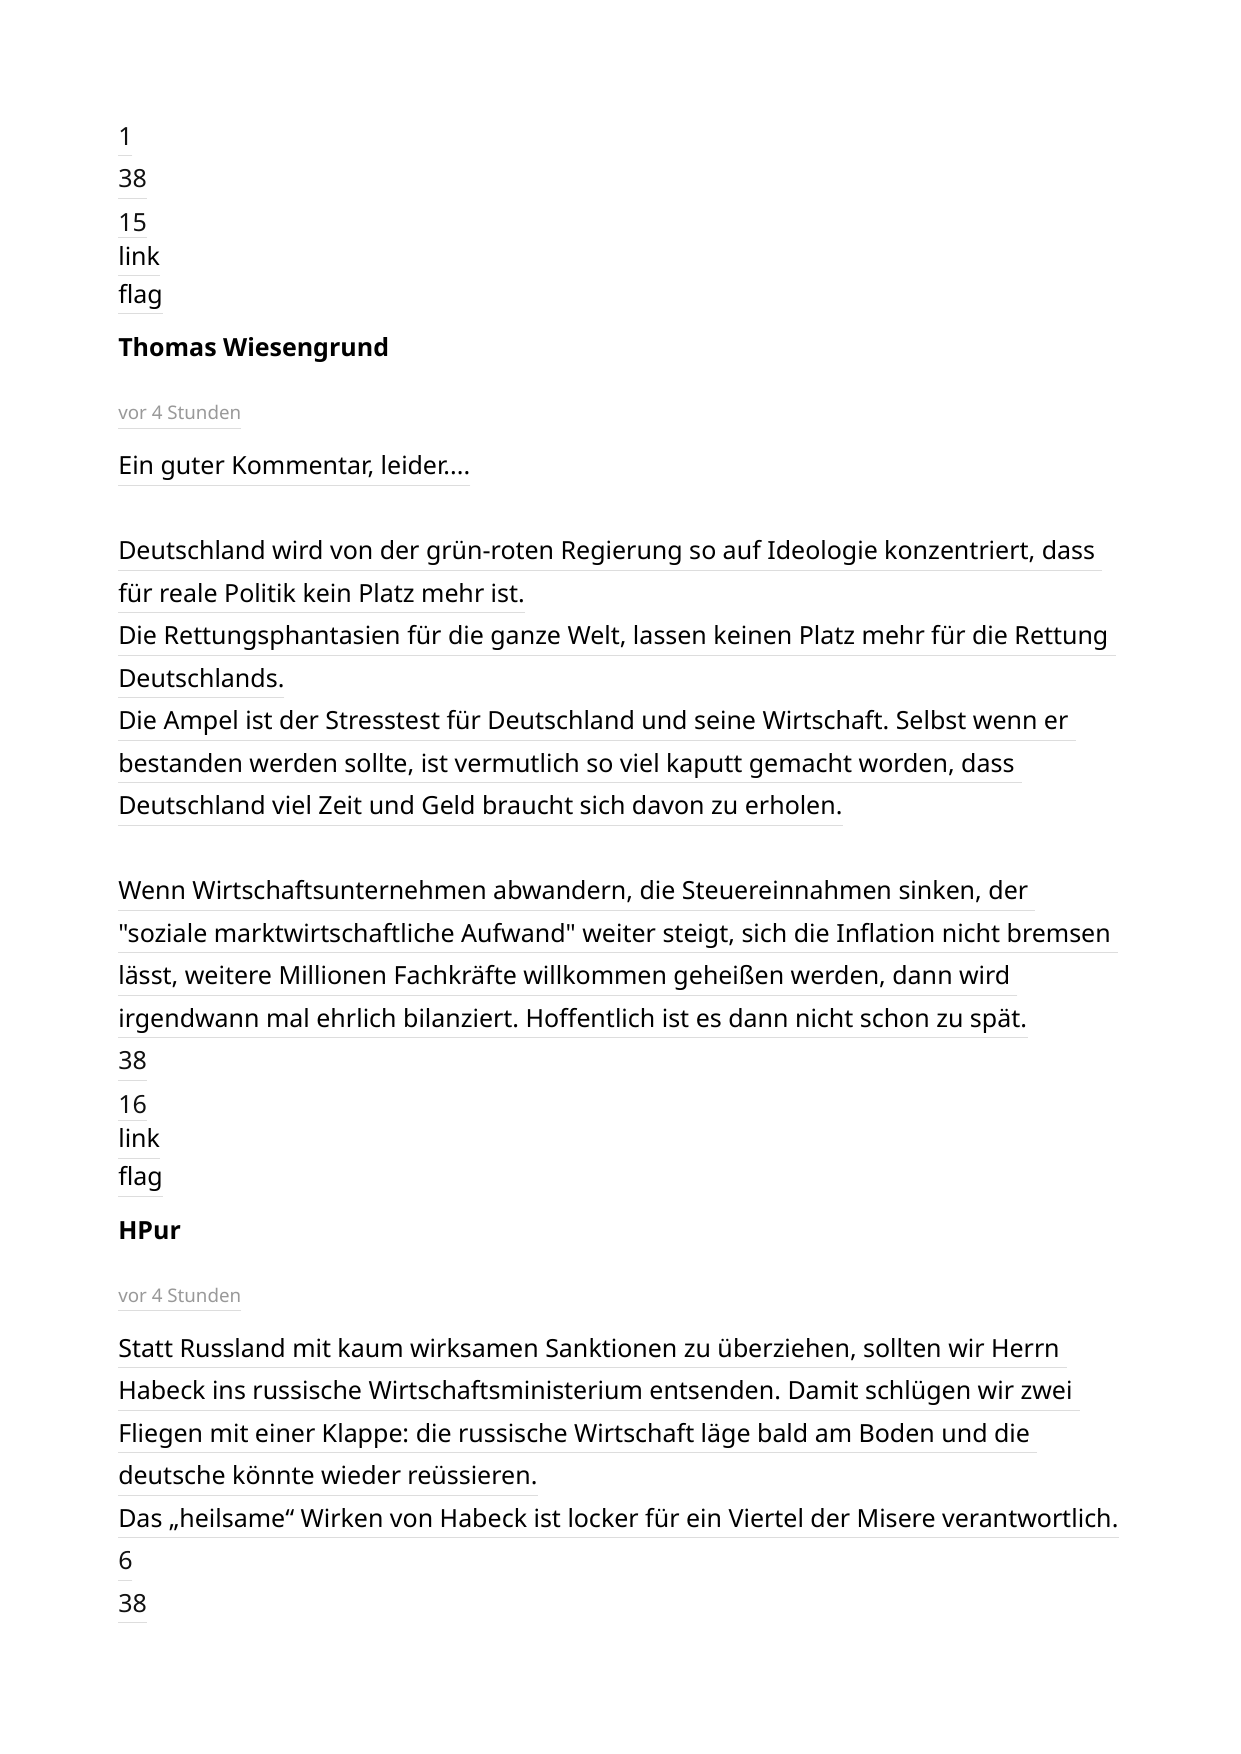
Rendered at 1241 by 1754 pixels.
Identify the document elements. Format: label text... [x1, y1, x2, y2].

text 38 [118, 1585, 1122, 1623]
text HPur [118, 1212, 1122, 1247]
text Statt Russland mit kaum wirksamen Sanktionen zu überziehen, sollten wir Herrn Habeck ins russische Wirtschaftsministerium entsenden. Damit schlügen wir zwei Fliegen mit einer Klappe: die russische Wirtschaft läge bald am Boden und die deutsche könnte wieder reüssieren. Das „heilsame“ Wirken von Habeck ist locker für ein Viertel der Misere verantwortlich. [118, 1330, 1122, 1538]
text 16 [118, 1086, 1122, 1121]
text flag [118, 1159, 1122, 1197]
text 6 [118, 1543, 1122, 1581]
text 38 [118, 1043, 1122, 1081]
text link [118, 1121, 1122, 1159]
text 1 [118, 118, 1122, 156]
text vor 4 Stunden [118, 399, 1117, 429]
text vor 4 Stunden [118, 1282, 1117, 1311]
text link [118, 238, 1122, 276]
text 15 [118, 203, 1122, 238]
text Thomas Wiesengrund [118, 330, 1122, 364]
text 38 [118, 161, 1122, 199]
text Ein guter Kommentar, leider.... Deutschland wird von der grün-roten Regierung so auf Ideologie konzentriert, dass für reale Politik kein Platz mehr ist. Die Rettungsphantasien für die ganze Welt, lassen keinen Platz mehr für die Rettung Deutschlands. Die Ampel ist der Stresstest für Deutschland und seine Wirtschaft. Selbst wenn er bestanden werden sollte, ist vermutlich so viel kaputt gemacht worden, dass Deutschland viel Zeit und Geld braucht sich davon zu erholen. Wenn Wirtschaftsunternehmen abwandern, die Steuereinnahmen sinken, der "soziale marktwirtschaftliche Aufwand" weiter steigt, sich die Inflation nicht bremsen lässt, weitere Millionen Fachkräfte willkommen geheißen werden, dann wird irgendwann mal ehrlich bilanziert. Hoffentlich ist es dann nicht schon zu spät. [118, 448, 1122, 1038]
text flag [118, 276, 1122, 314]
